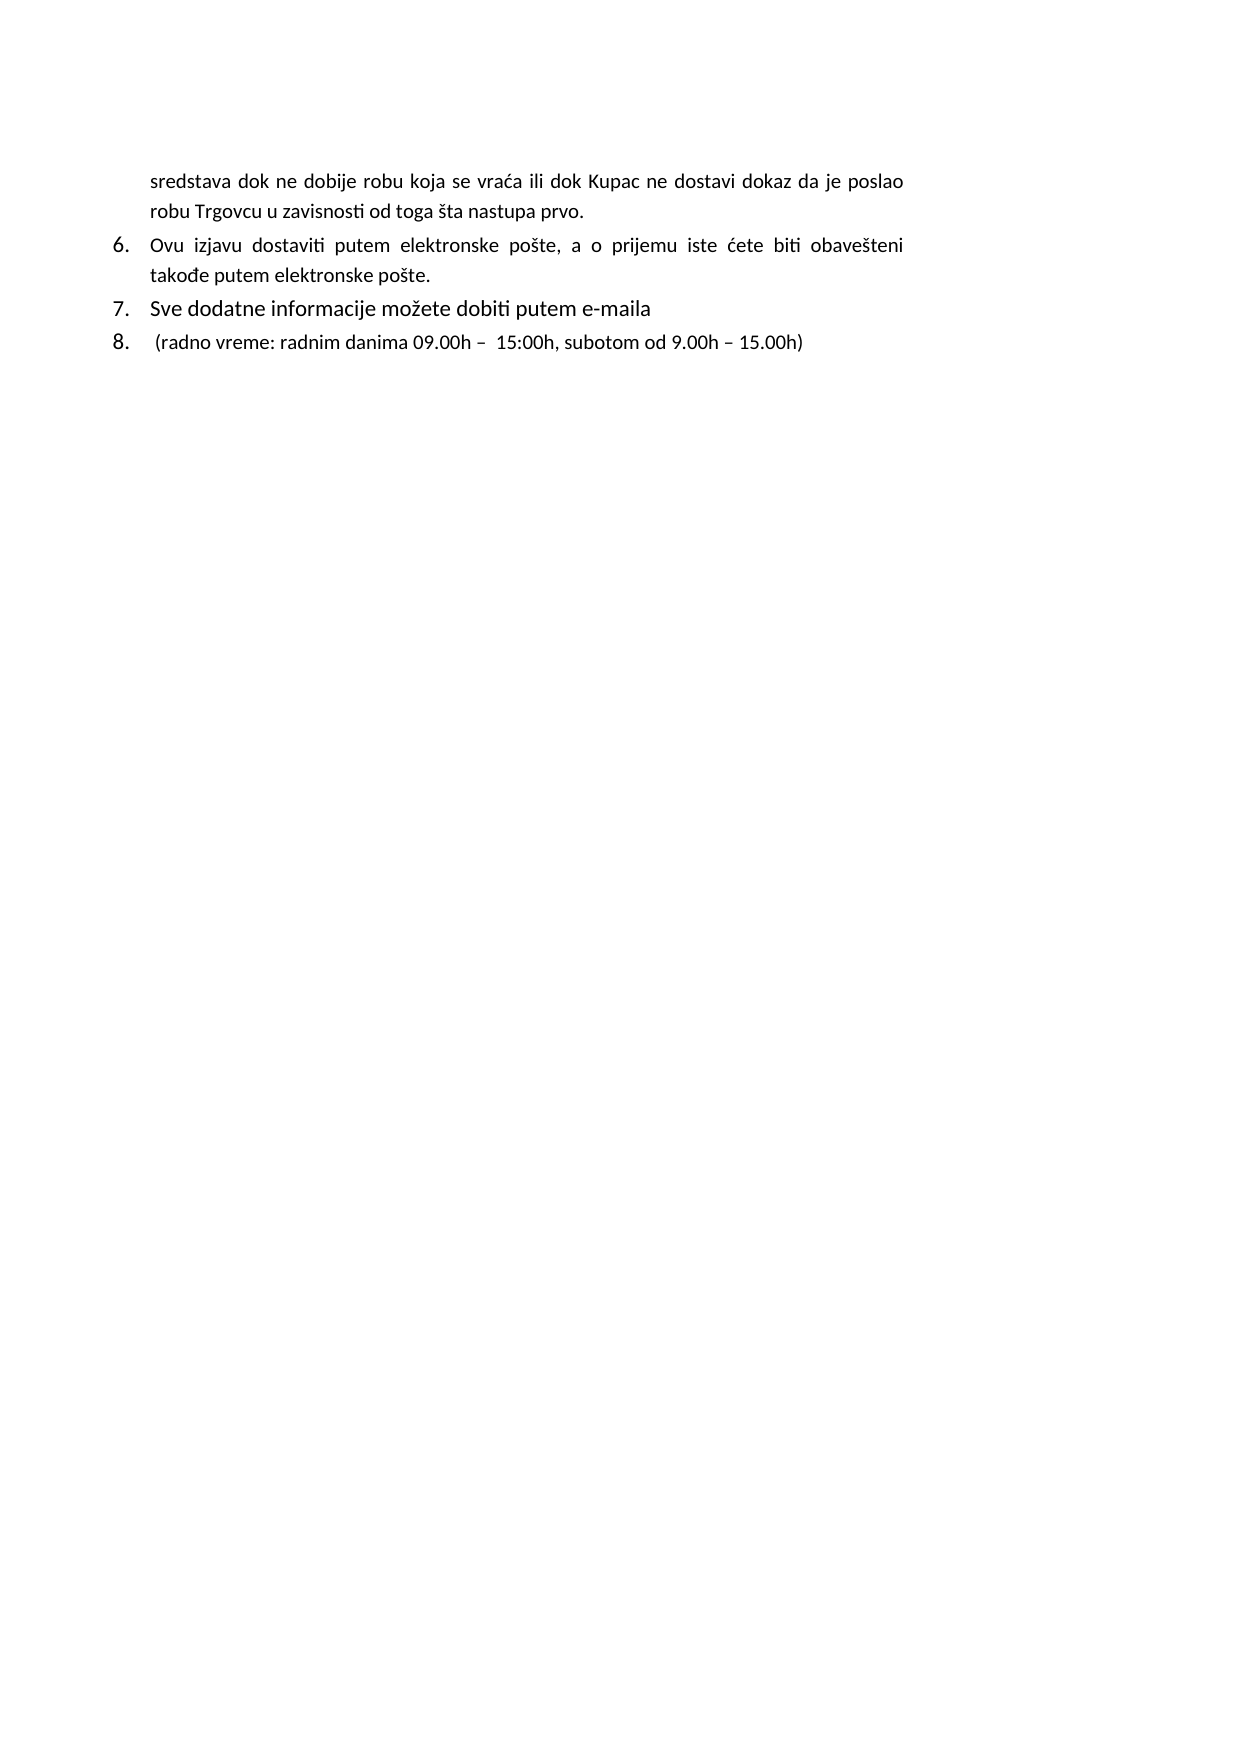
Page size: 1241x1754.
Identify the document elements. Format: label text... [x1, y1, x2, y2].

list (radno vreme: radnim danima 09.00h – 15:00h, subotom od 9.00h – 15.00h) [112, 327, 905, 355]
list Ovu izjavu dostaviti putem elektronske pošte, a o prijemu iste ćete biti obavešteni takođe putem elektronske pošte. [112, 230, 905, 288]
list Sve dodatne informacije možete dobiti putem e-maila [112, 294, 905, 322]
list sredstava dok ne dobije robu koja se vraća ili dok Kupac ne dostavi dokaz da je poslao robu Trgovcu u zavisnosti od toga šta nastupa prvo. [112, 168, 905, 224]
